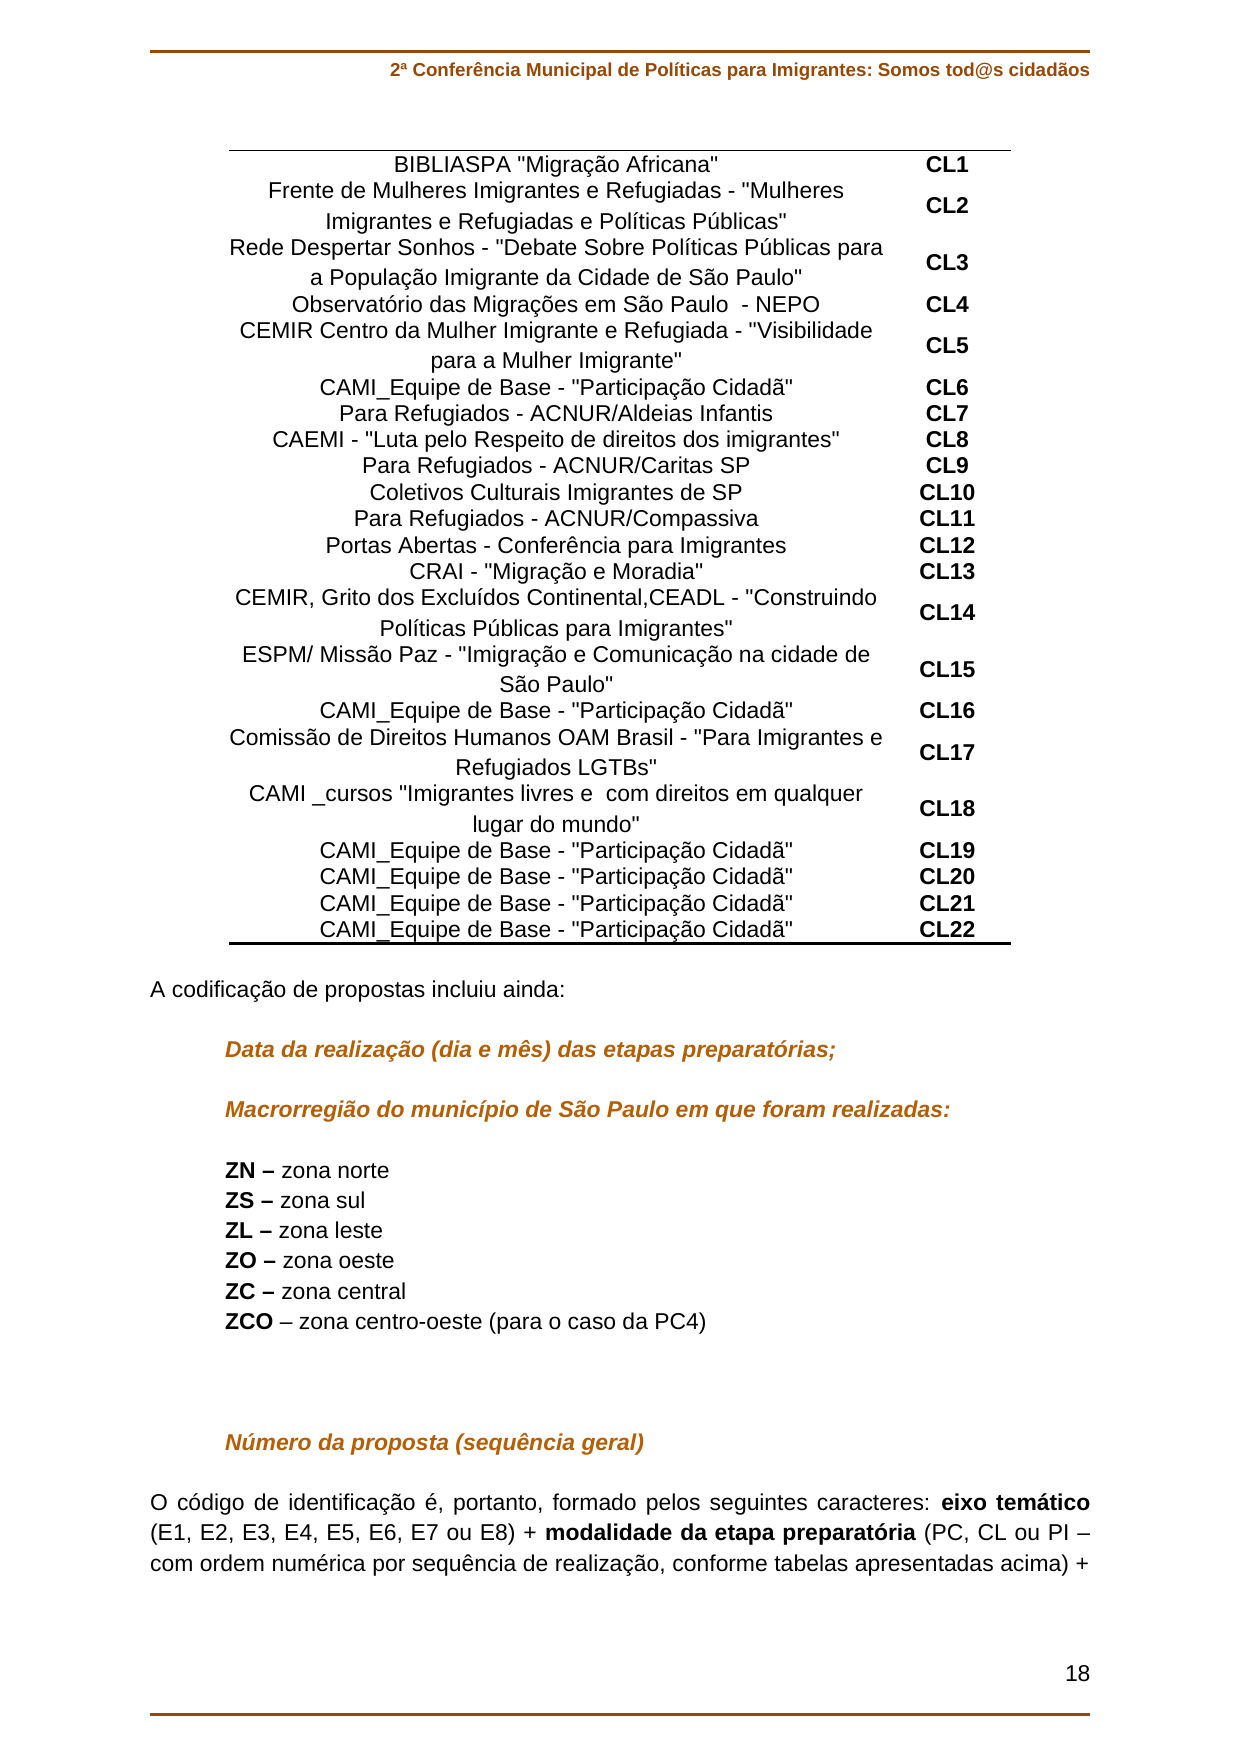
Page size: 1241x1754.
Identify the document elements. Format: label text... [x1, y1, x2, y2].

table_cell CL20 [883, 863, 1011, 889]
table_cell CAMI _cursos "Imigrantes livres e com direitos em qualquer lugar do mundo" [229, 780, 883, 837]
table_cell ESPM/ Missão Paz - "Imigração e Comunicação na cidade de São Paulo" [229, 641, 883, 697]
table_cell CL15 [883, 641, 1011, 697]
text ZO – zona oeste [225, 1247, 1090, 1274]
table_cell Comissão de Direitos Humanos OAM Brasil - "Para Imigrantes e Refugiados LGTBs" [229, 724, 883, 780]
text ZL – zona leste [225, 1217, 1090, 1244]
table_cell CL9 [883, 453, 1011, 479]
table_cell Para Refugiados - ACNUR/Compassiva [229, 505, 883, 532]
table_cell CL18 [883, 780, 1011, 837]
table_cell CL22 [883, 916, 1011, 942]
table_cell Frente de Mulheres Imigrantes e Refugiadas - "Mulheres Imigrantes e Refugiadas e Políticas Públicas" [229, 178, 883, 234]
table_cell CL3 [883, 234, 1011, 291]
table_cell CAMI_Equipe de Base - "Participação Cidadã" [229, 890, 883, 916]
table_cell Para Refugiados - ACNUR/Aldeias Infantis [229, 400, 883, 426]
table_cell CL5 [883, 317, 1011, 373]
table_cell CL17 [883, 724, 1011, 780]
table_cell CL13 [883, 558, 1011, 584]
text ZS – zona sul [225, 1187, 1090, 1213]
table_cell CRAI - "Migração e Moradia" [229, 558, 883, 584]
table_cell CL14 [883, 584, 1011, 641]
table_cell CAMI_Equipe de Base - "Participação Cidadã" [229, 837, 883, 863]
table_cell CEMIR Centro da Mulher Imigrante e Refugiada - "Visibilidade para a Mulher Imigrante" [229, 317, 883, 373]
table_cell CEMIR, Grito dos Excluídos Continental,CEADL - "Construindo Políticas Públicas para Imigrantes" [229, 584, 883, 641]
text ZC – zona central [225, 1278, 1090, 1304]
table_cell CAMI_Equipe de Base - "Participação Cidadã" [229, 698, 883, 724]
table_cell CL12 [883, 532, 1011, 558]
table_cell Portas Abertas - Conferência para Imigrantes [229, 532, 883, 558]
table_cell CL8 [883, 426, 1011, 452]
table_cell CAMI_Equipe de Base - "Participação Cidadã" [229, 916, 883, 942]
table_cell CL21 [883, 890, 1011, 916]
text Macrorregião do município de São Paulo em que foram realizadas: [225, 1096, 1090, 1123]
table_cell CL7 [883, 400, 1011, 426]
table_cell CAEMI - "Luta pelo Respeito de direitos dos imigrantes" [229, 426, 883, 452]
text O código de identificação é, portanto, formado pelos seguintes caracteres: eixo temático (E1, E2, E3, E4, E5, E6, E7 ou E8) + modalidade da etapa preparatória (PC, CL ou PI – com ordem numérica por sequência de realização, conforme tabelas apresentadas acima) + [150, 1489, 1090, 1576]
table_cell Rede Despertar Sonhos - "Debate Sobre Políticas Públicas para a População Imigrante da Cidade de São Paulo" [229, 234, 883, 291]
table_cell CL10 [883, 479, 1011, 505]
text A codificação de propostas incluiu ainda: [150, 976, 1090, 1002]
table_cell Para Refugiados - ACNUR/Caritas SP [229, 453, 883, 479]
table_cell Observatório das Migrações em São Paulo - NEPO [229, 291, 883, 317]
table_cell CL11 [883, 505, 1011, 532]
table_cell CL2 [883, 178, 1011, 234]
text Data da realização (dia e mês) das etapas preparatórias; [225, 1036, 1090, 1062]
table_cell CL16 [883, 698, 1011, 724]
table_cell CL1 [883, 151, 1011, 177]
table_cell Coletivos Culturais Imigrantes de SP [229, 479, 883, 505]
table_cell CL19 [883, 837, 1011, 863]
text ZCO – zona centro-oeste (para o caso da PC4) [225, 1308, 1090, 1334]
table_cell CL4 [883, 291, 1011, 317]
table_cell CAMI_Equipe de Base - "Participação Cidadã" [229, 374, 883, 400]
table_cell BIBLIASPA "Migração Africana" [229, 151, 883, 177]
text ZN – zona norte [225, 1157, 1090, 1183]
table_cell CAMI_Equipe de Base - "Participação Cidadã" [229, 863, 883, 889]
text Número da proposta (sequência geral) [225, 1429, 1090, 1455]
table_cell CL6 [883, 374, 1011, 400]
